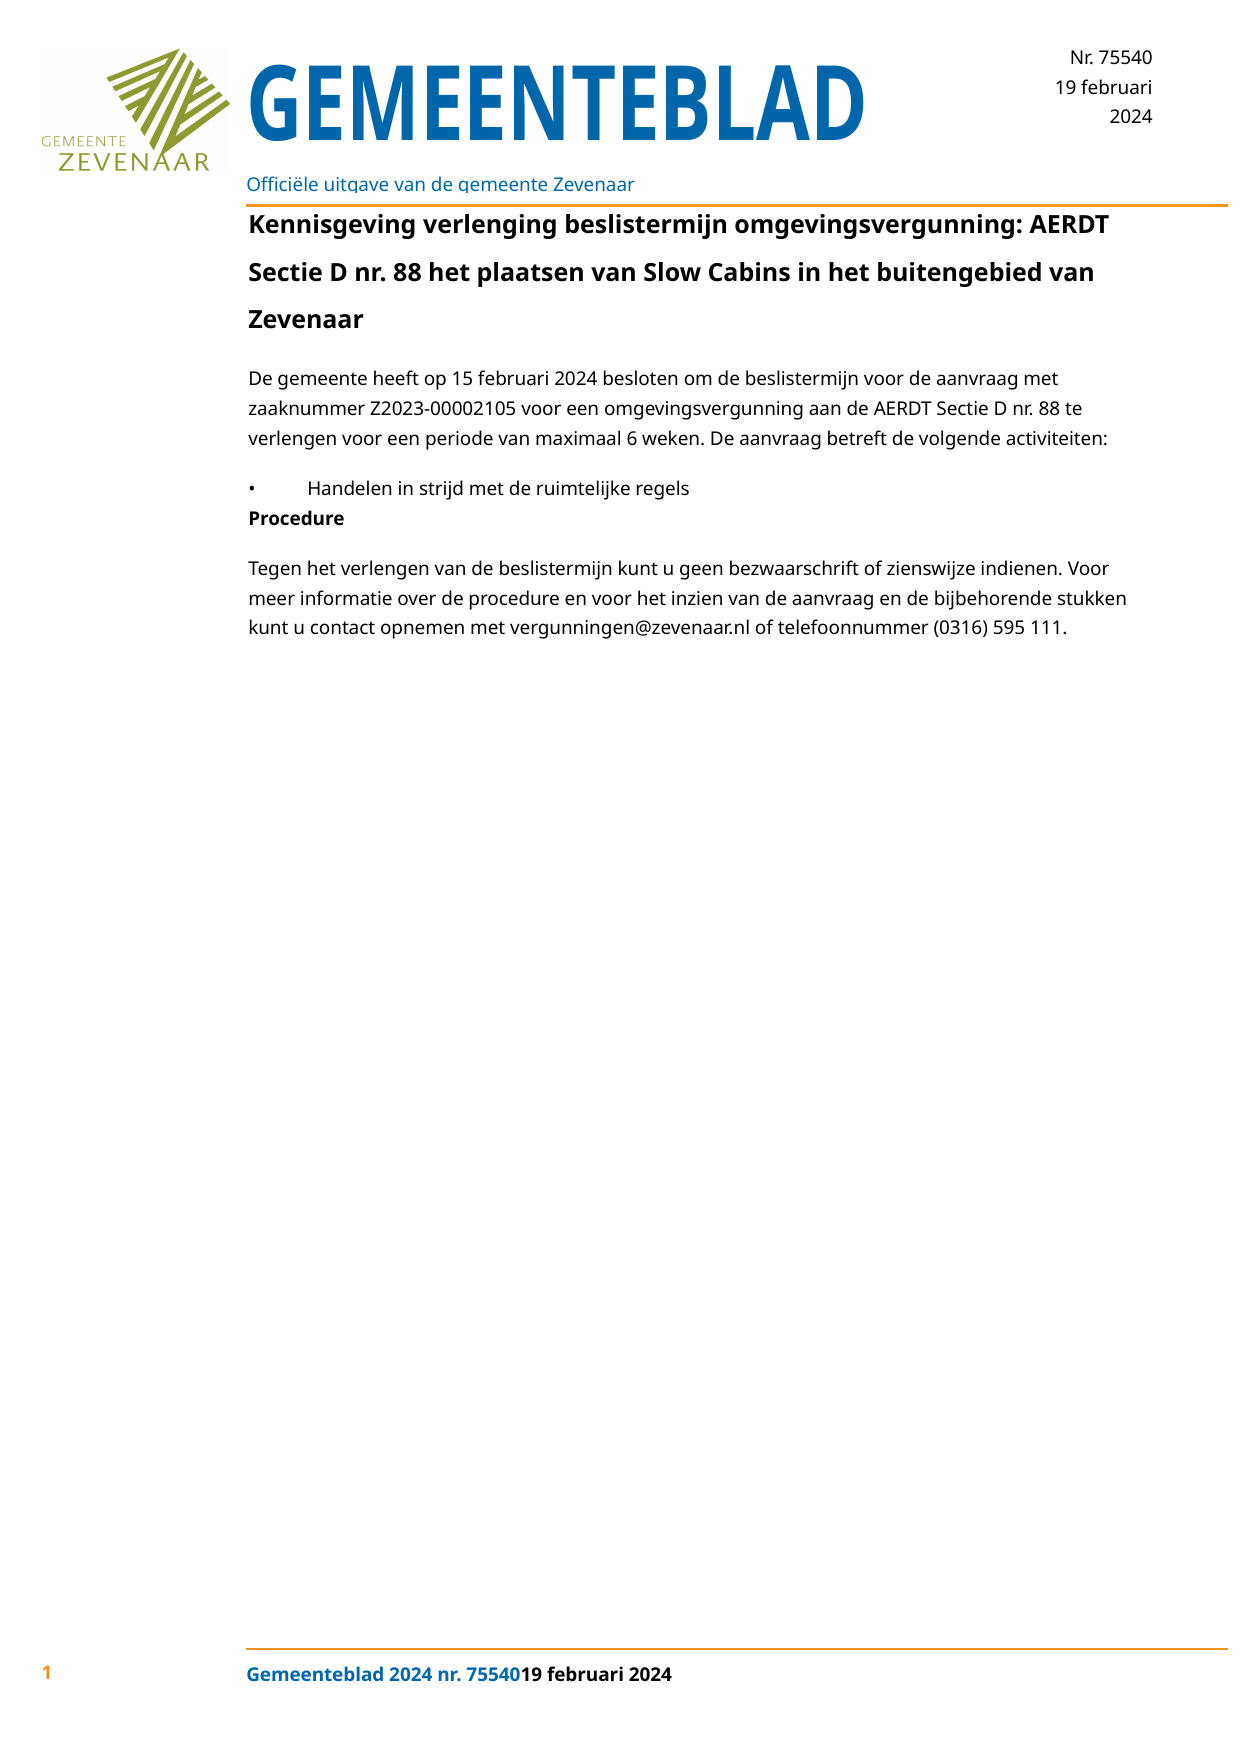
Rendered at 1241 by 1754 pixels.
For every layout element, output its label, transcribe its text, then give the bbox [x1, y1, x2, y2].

text Procedure [248, 505, 1152, 530]
list Handelen in strijd met de ruimtelijke regels [248, 475, 1152, 501]
text De gemeente heeft op 15 februari 2024 besloten om de beslistermijn voor de aanvraag met zaaknummer Z2023-00002105 voor een omgevingsvergunning aan de AERDT Sectie D nr. 88 te verlengen voor een periode van maximaal 6 weken. De aanvraag betreft de volgende activiteiten: [248, 366, 1152, 450]
text Kennisgeving verlenging beslistermijn omgevingsvergunning: AERDT Sectie D nr. 88 het plaatsen van Slow Cabins in het buitengebied van Zevenaar [248, 207, 1152, 336]
text Tegen het verlengen van de beslistermijn kunt u geen bezwaarschrift of zienswijze indienen. Voor meer informatie over de procedure en voor het inzien van de aanvraag en de bijbehorende stukken kunt u contact opnemen met vergunningen@zevenaar.nl of telefoonnummer (0316) 595 111. [248, 555, 1152, 640]
picture [41, 47, 231, 172]
